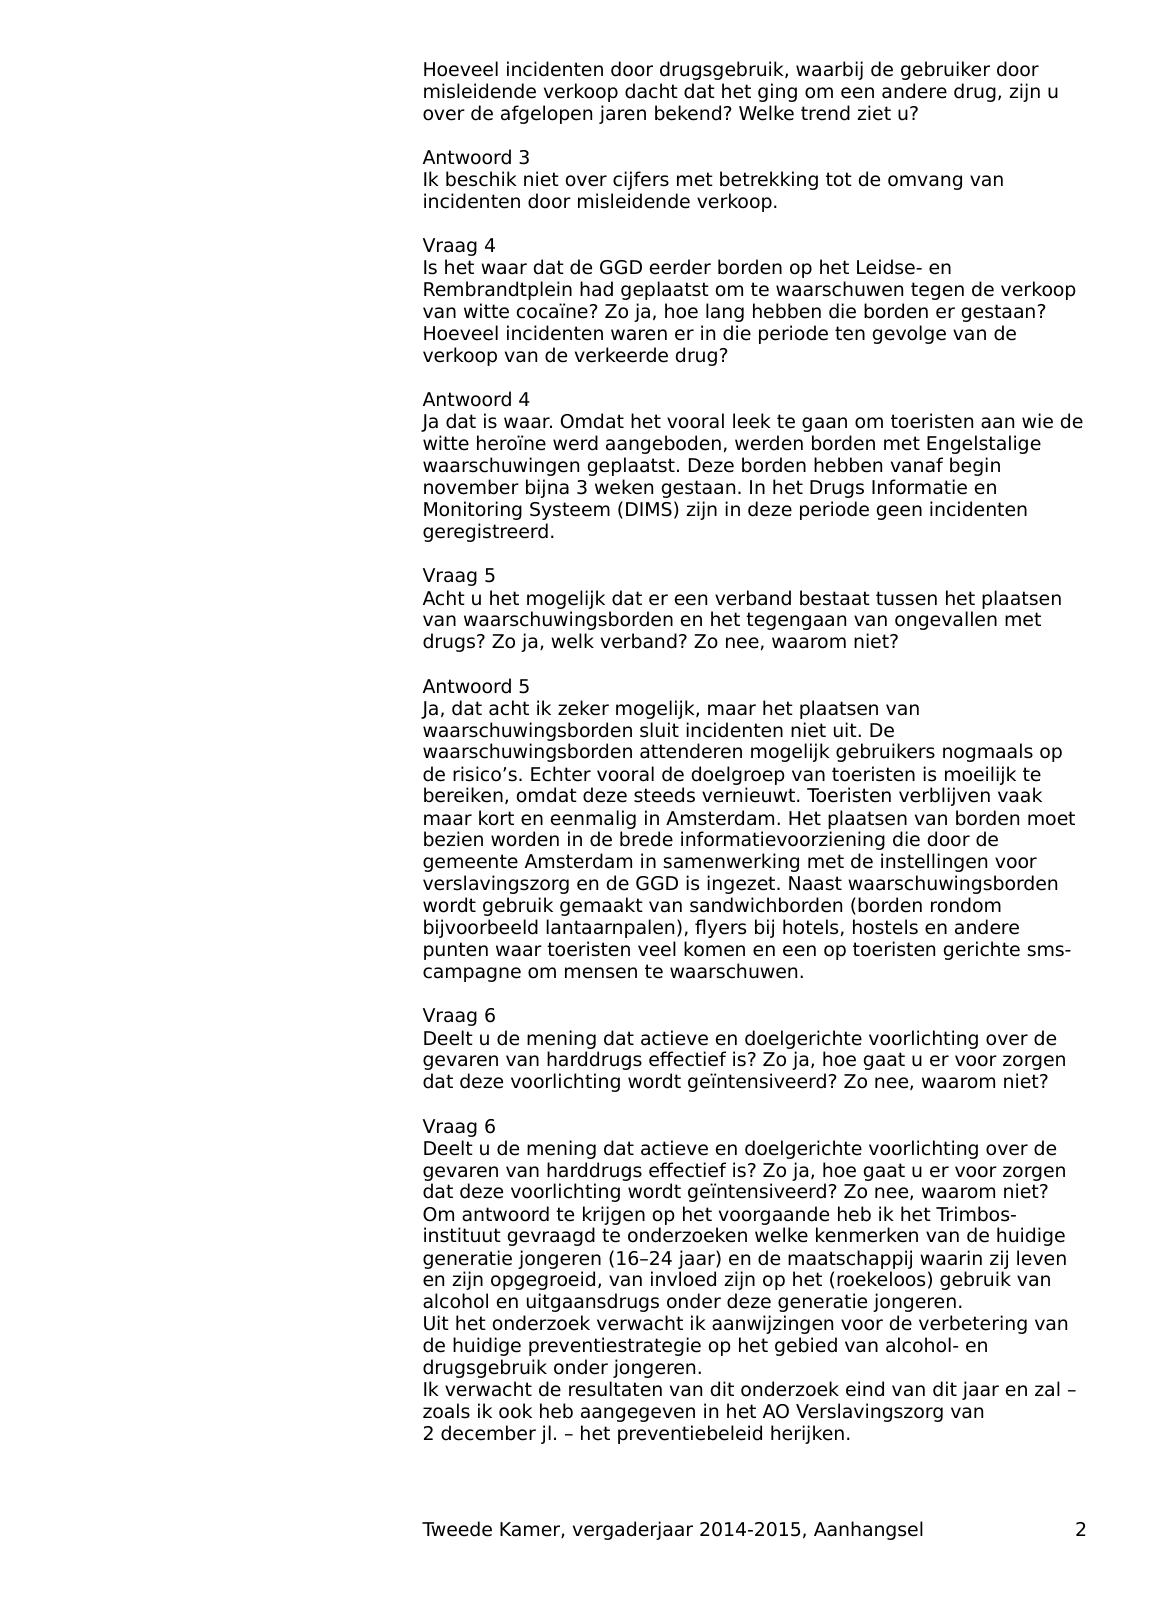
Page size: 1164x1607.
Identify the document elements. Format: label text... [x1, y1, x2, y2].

text Is het waar dat de GGD eerder borden op het Leidse- en Rembrandtplein had geplaatst om te waarschuwen tegen de verkoop van witte cocaïne? Zo ja, hoe lang hebben die borden er gestaan? Hoeveel incidenten waren er in die periode ten gevolge van de verkoop van de verkeerde drug? [422, 257, 1087, 367]
text Deelt u de mening dat actieve en doelgerichte voorlichting over de gevaren van harddrugs effectief is? Zo ja, hoe gaat u er voor zorgen dat deze voorlichting wordt geïntensiveerd? Zo nee, waarom niet? [422, 1137, 1087, 1203]
text Ik beschik niet over cijfers met betrekking tot de omvang van incidenten door misleidende verkoop. [422, 169, 1087, 213]
text Vraag 6 [422, 1116, 1087, 1137]
text Ja dat is waar. Omdat het vooral leek te gaan om toeristen aan wie de witte heroïne werd aangeboden, werden borden met Engelstalige waarschuwingen geplaatst. Deze borden hebben vanaf begin november bijna 3 weken gestaan. In het Drugs Informatie en Monitoring Systeem (DIMS) zijn in deze periode geen incidenten geregistreerd. [422, 411, 1087, 543]
text Ja, dat acht ik zeker mogelijk, maar het plaatsen van waarschuwingsborden sluit incidenten niet uit. De waarschuwingsborden attenderen mogelijk gebruikers nogmaals op de risico’s. Echter vooral de doelgroep van toeristen is moeilijk te bereiken, omdat deze steeds vernieuwt. Toeristen verblijven vaak maar kort en eenmalig in Amsterdam. Het plaatsen van borden moet bezien worden in de brede informatievoorziening die door de gemeente Amsterdam in samenwerking met de instellingen voor verslavingszorg en de GGD is ingezet. Naast waarschuwingsborden wordt gebruik gemaakt van sandwichborden (borden rondom bijvoorbeeld lantaarnpalen), flyers bij hotels, hostels en andere punten waar toeristen veel komen en een op toeristen gerichte sms-campagne om mensen te waarschuwen. [422, 697, 1087, 983]
text Acht u het mogelijk dat er een verband bestaat tussen het plaatsen van waarschuwingsborden en het tegengaan van ongevallen met drugs? Zo ja, welk verband? Zo nee, waarom niet? [422, 587, 1087, 653]
text Deelt u de mening dat actieve en doelgerichte voorlichting over de gevaren van harddrugs effectief is? Zo ja, hoe gaat u er voor zorgen dat deze voorlichting wordt geïntensiveerd? Zo nee, waarom niet? [422, 1027, 1087, 1093]
text Antwoord 5 [422, 676, 1087, 697]
text Vraag 6 [422, 1005, 1087, 1027]
text Vraag 4 [422, 235, 1087, 257]
text Vraag 5 [422, 565, 1087, 587]
text Om antwoord te krijgen op het voorgaande heb ik het Trimbos-instituut gevraagd te onderzoeken welke kenmerken van de huidige generatie jongeren (16–24 jaar) en de maatschappij waarin zij leven en zijn opgegroeid, van invloed zijn op het (roekeloos) gebruik van alcohol en uitgaansdrugs onder deze generatie jongeren. [422, 1203, 1087, 1313]
text Hoeveel incidenten door drugsgebruik, waarbij de gebruiker door misleidende verkoop dacht dat het ging om een andere drug, zijn u over de afgelopen jaren bekend? Welke trend ziet u? [422, 59, 1087, 125]
text Ik verwacht de resultaten van dit onderzoek eind van dit jaar en zal – zoals ik ook heb aangegeven in het AO Verslavingszorg van 2 december jl. – het preventiebeleid herijken. [422, 1379, 1087, 1445]
text Uit het onderzoek verwacht ik aanwijzingen voor de verbetering van de huidige preventiestrategie op het gebied van alcohol- en drugsgebruik onder jongeren. [422, 1313, 1087, 1379]
text Antwoord 3 [422, 147, 1087, 169]
text Antwoord 4 [422, 389, 1087, 411]
